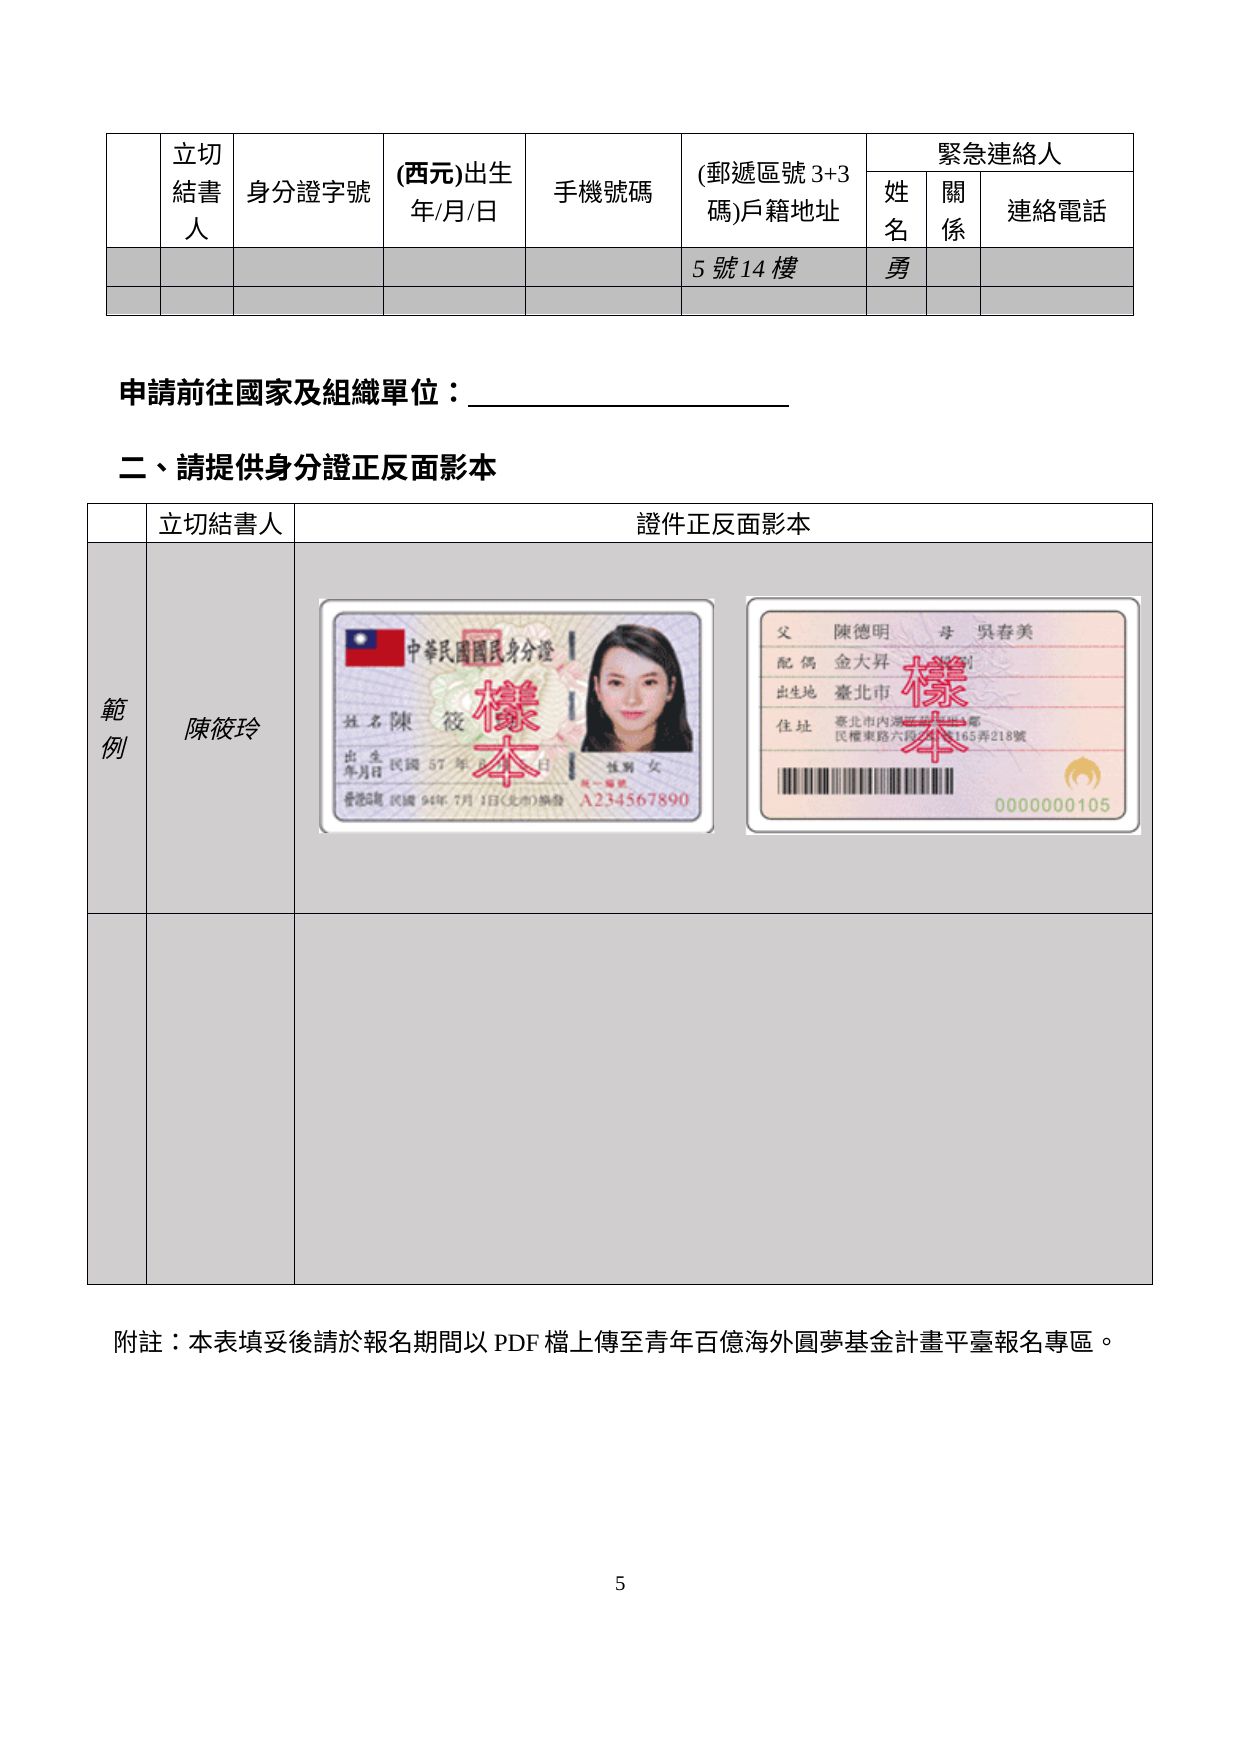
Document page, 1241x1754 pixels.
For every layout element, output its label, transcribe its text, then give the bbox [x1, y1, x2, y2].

table_cell [147, 914, 294, 1284]
table_cell [867, 287, 926, 314]
table_cell 陳筱玲 [147, 543, 294, 913]
table_cell [107, 248, 160, 286]
table_cell [526, 287, 681, 314]
table_header 緊急連絡人 [867, 134, 1133, 171]
table_header 手機號碼 [526, 134, 681, 247]
table_cell [234, 287, 383, 314]
table_cell [384, 287, 525, 314]
table_cell 勇 [867, 248, 926, 286]
table_header 立切結書人 [161, 134, 233, 247]
picture [319, 596, 1142, 835]
table_cell [88, 914, 146, 1284]
table_cell [981, 287, 1133, 314]
table_cell [161, 287, 233, 314]
table_cell [384, 248, 525, 286]
table_cell 範例 [88, 543, 146, 913]
table_cell 連絡電話 [981, 172, 1133, 247]
text 附註：本表填妥後請於報名期間以PDF檔上傳至青年百億海外圓夢基金計畫平臺報名專區。 [113, 1322, 1122, 1360]
table_cell [682, 287, 866, 314]
table_cell [295, 914, 1152, 1284]
table_header (西元)出生年/月/日 [384, 134, 525, 247]
table_cell [107, 287, 160, 314]
table_cell 關係 [927, 172, 980, 247]
table_header [88, 504, 146, 542]
table_cell [927, 248, 980, 286]
text 二、請提供身分證正反面影本 [118, 428, 1122, 503]
table_cell 姓名 [867, 172, 926, 247]
table_cell [927, 287, 980, 314]
table_header [107, 134, 160, 247]
table_cell [234, 248, 383, 286]
table_cell [526, 248, 681, 286]
table_header 身分證字號 [234, 134, 383, 247]
table_header 立切結書人 [147, 504, 294, 542]
table_cell 5號14樓 [682, 248, 866, 286]
table_header (郵遞區號3+3碼)戶籍地址 [682, 134, 866, 247]
table_cell [295, 543, 1152, 913]
table_cell [981, 248, 1133, 286]
table_cell [161, 248, 233, 286]
table_header 證件正反面影本 [295, 504, 1152, 542]
text 申請前往國家及組織單位： [118, 353, 1122, 428]
